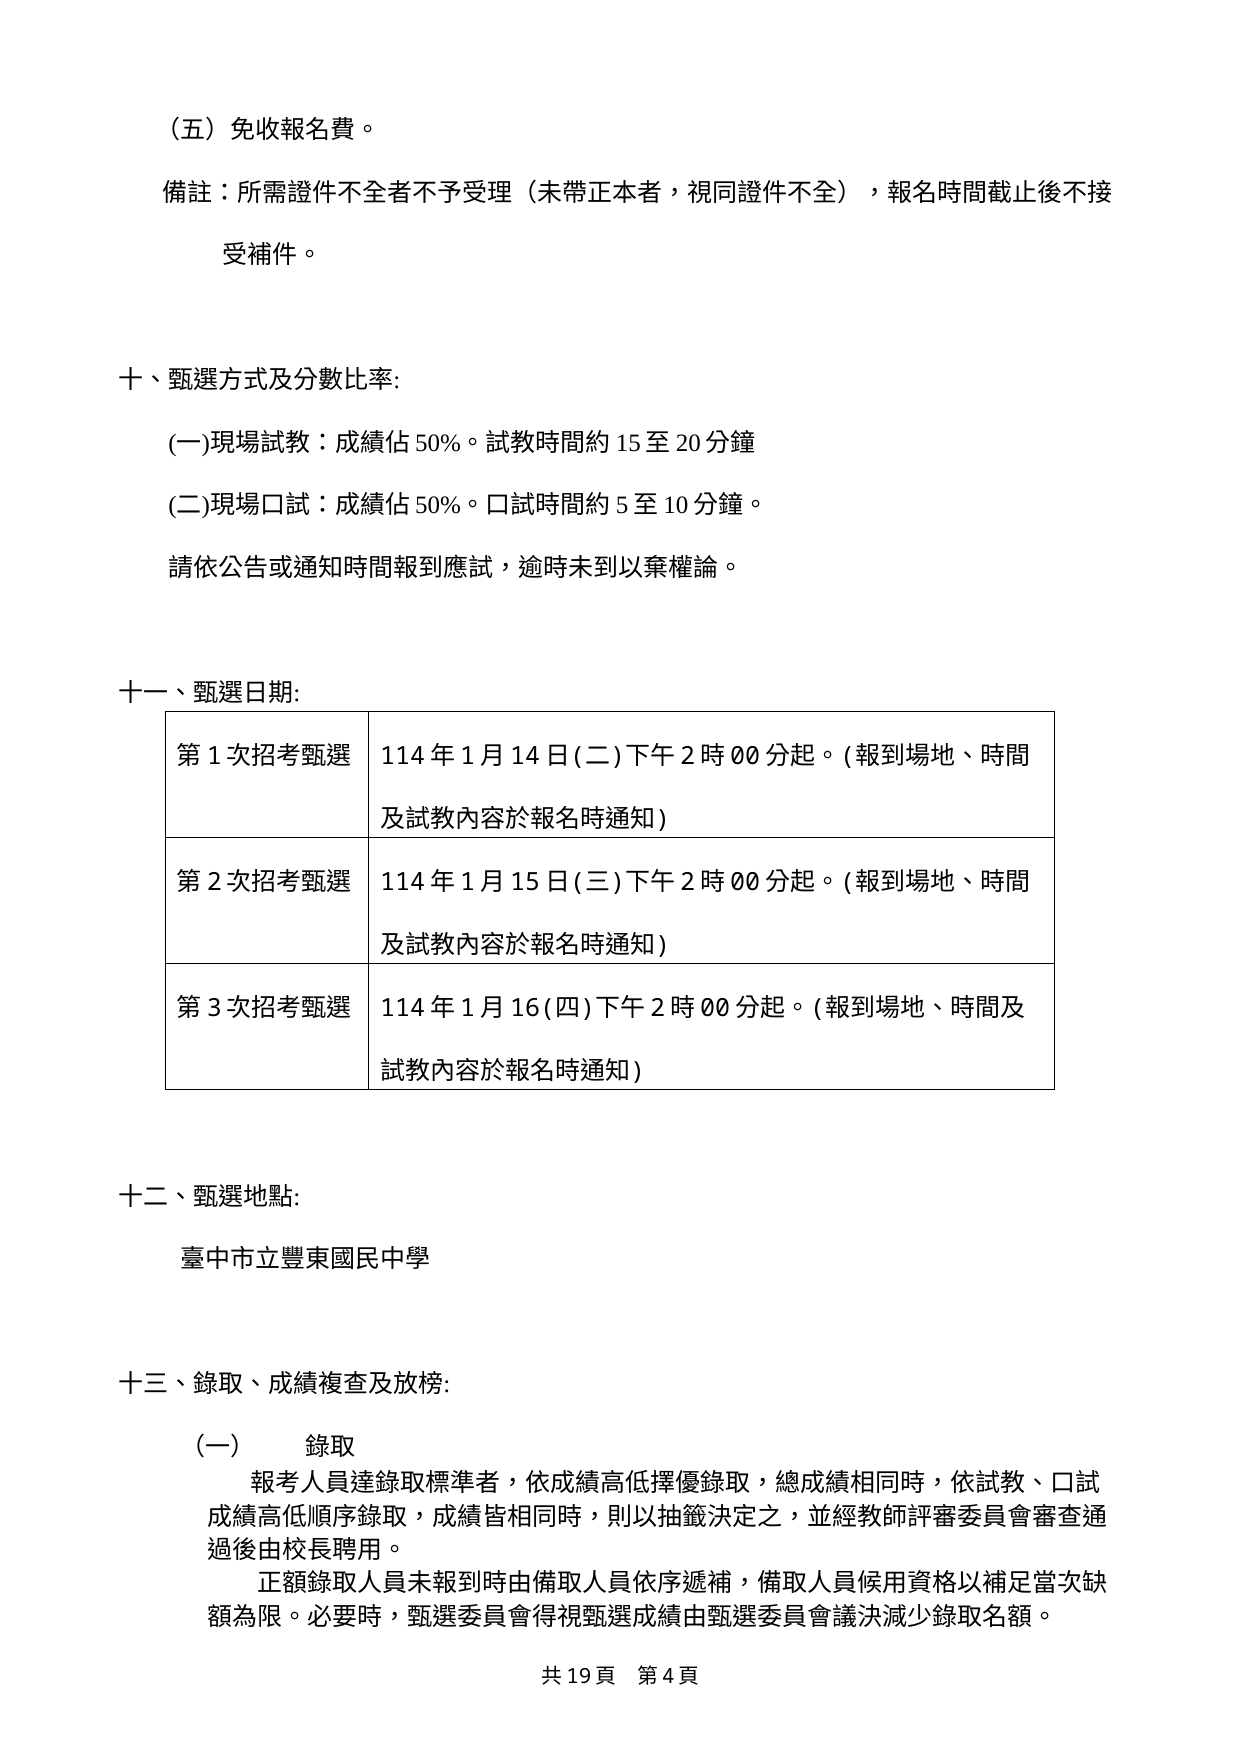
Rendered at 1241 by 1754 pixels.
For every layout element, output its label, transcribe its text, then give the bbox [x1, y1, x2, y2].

table_cell 第3次招考甄選 [166, 964, 368, 1089]
text 十二、甄選地點: [118, 1153, 1122, 1215]
table_header 第1次招考甄選 [166, 712, 368, 837]
text 十三、錄取、成績複查及放榜: [118, 1340, 1122, 1403]
text （五）免收報名費。 [156, 86, 1122, 148]
table_cell 114年1月16(四)下午2時00分起。(報到場地、時間及試教內容於報名時通知) [369, 964, 1054, 1089]
table_cell 第2次招考甄選 [166, 838, 368, 963]
text 臺中市立豐東國民中學 [181, 1215, 1122, 1278]
text 備註：所需證件不全者不予受理（未帶正本者，視同證件不全），報名時間截止後不接受補件。 [156, 148, 1122, 273]
list 錄取 [181, 1403, 1122, 1465]
text 十、甄選方式及分數比率: [118, 336, 1122, 398]
table_header 114年1月14日(二)下午2時00分起。(報到場地、時間及試教內容於報名時通知) [369, 712, 1054, 837]
table_cell 114年1月15日(三)下午2時00分起。(報到場地、時間及試教內容於報名時通知) [369, 838, 1054, 963]
text 報考人員達錄取標準者，依成績高低擇優錄取，總成績相同時，依試教、口試成績高低順序錄取，成績皆相同時，則以抽籤決定之，並經教師評審委員會審查通過後由校長聘用。 [207, 1465, 1122, 1565]
text 十一、甄選日期: [118, 648, 1122, 711]
text 正額錄取人員未報到時由備取人員依序遞補，備取人員候用資格以補足當次缺額為限。必要時，甄選委員會得視甄選成績由甄選委員會議決減少錄取名額。 [207, 1565, 1122, 1632]
text (二)現場口試：成績佔50%。口試時間約5至10分鐘。 [168, 461, 1122, 523]
text (一)現場試教：成績佔50%。試教時間約15至20分鐘 [168, 398, 1122, 461]
text 請依公告或通知時間報到應試，逾時未到以棄權論。 [168, 523, 1122, 586]
